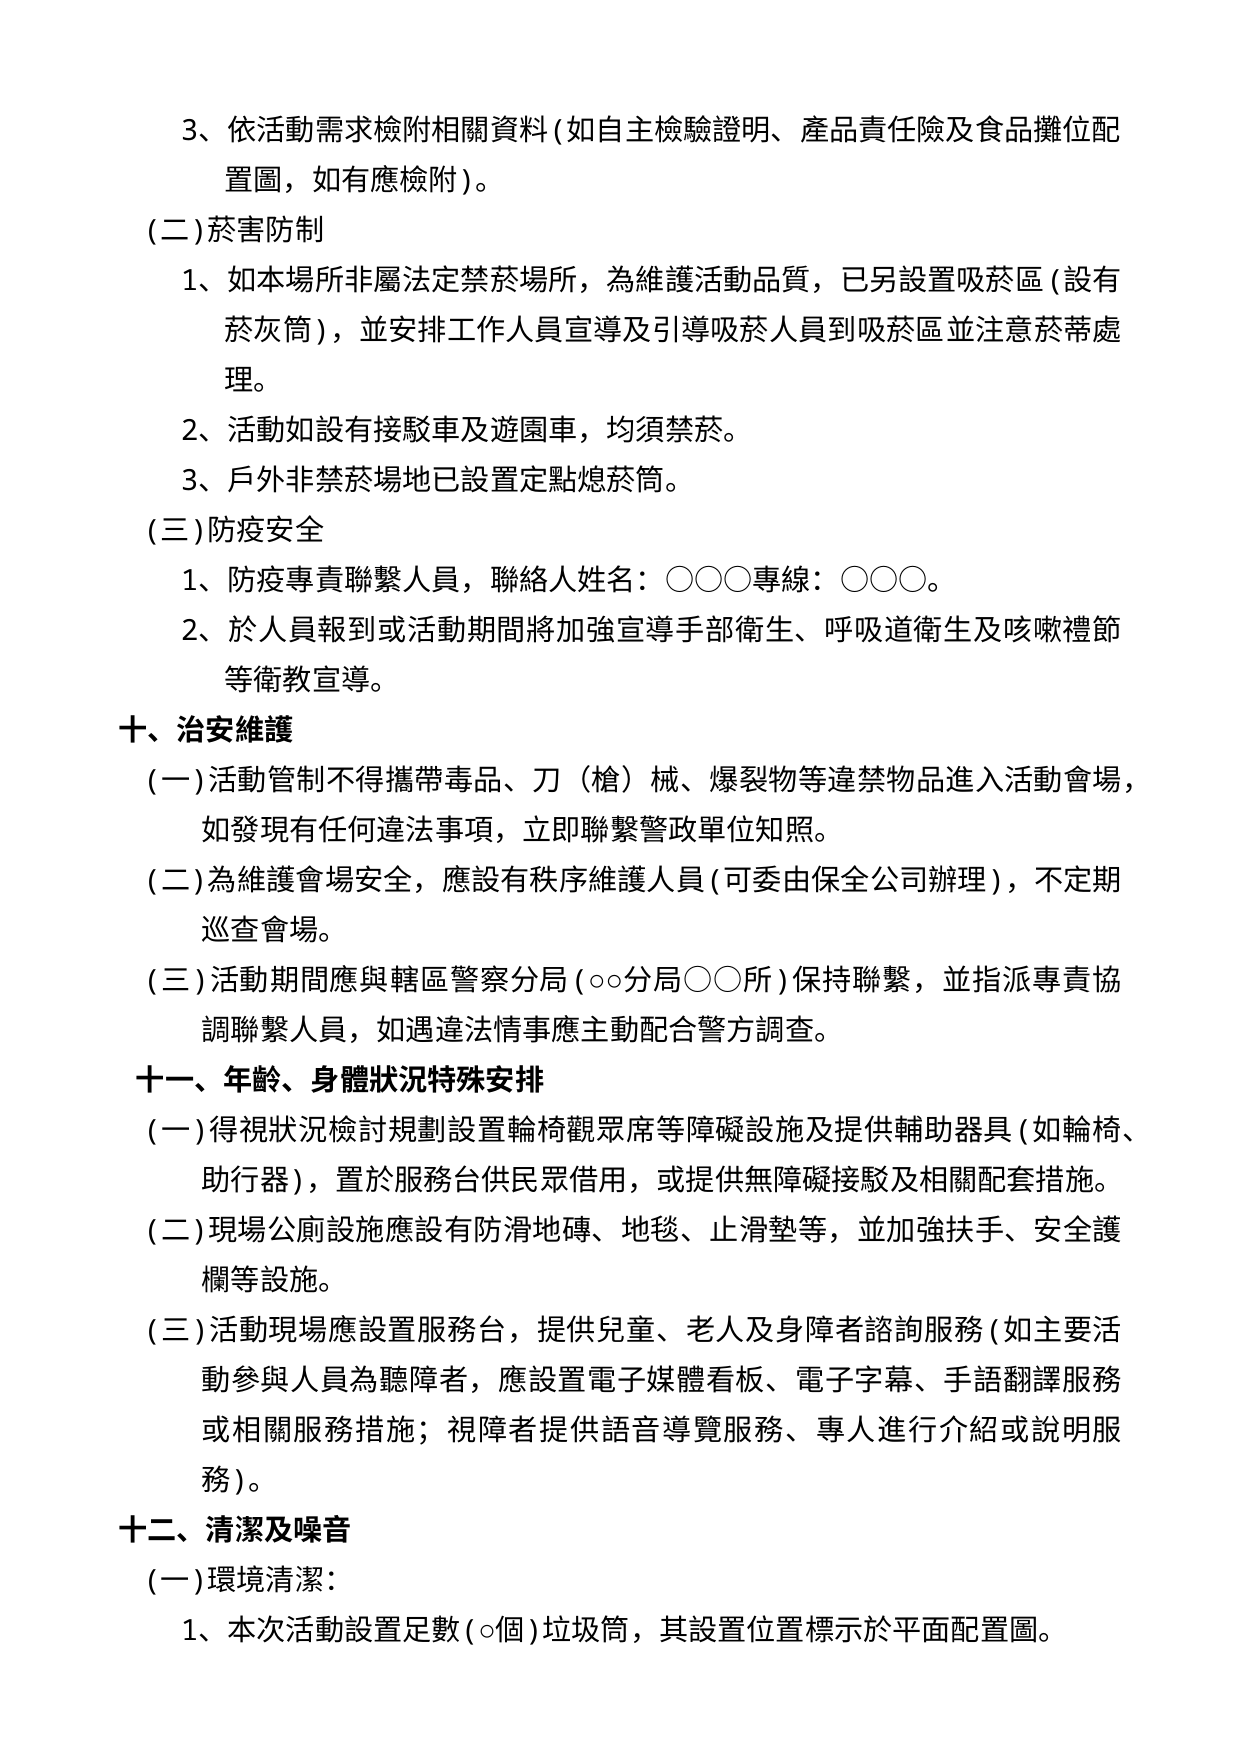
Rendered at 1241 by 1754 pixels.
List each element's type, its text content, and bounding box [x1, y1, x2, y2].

text 3、依活動需求檢附相關資料(如自主檢驗證明、產品責任險及食品攤位配置圖，如有應檢附)。 [181, 100, 1122, 200]
text (二)菸害防制 [143, 200, 1122, 250]
text 十、治安維護 [118, 700, 1122, 750]
text 十二、清潔及噪音 [118, 1500, 1122, 1550]
text 十一、年齡、身體狀況特殊安排 [118, 1050, 1122, 1100]
text (三)活動現場應設置服務台，提供兒童、老人及身障者諮詢服務(如主要活動參與人員為聽障者，應設置電子媒體看板、電子字幕、手語翻譯服務或相關服務措施；視障者提供語音導覽服務、專人進行介紹或說明服務)。 [143, 1300, 1122, 1500]
text 3、戶外非禁菸場地已設置定點熄菸筒。 [181, 450, 1122, 500]
text (一)得視狀況檢討規劃設置輪椅觀眾席等障礙設施及提供輔助器具(如輪椅、助行器)，置於服務台供民眾借用，或提供無障礙接駁及相關配套措施。 [143, 1100, 1122, 1200]
text 2、活動如設有接駁車及遊園車，均須禁菸。 [181, 400, 1122, 450]
text 1、防疫專責聯繫人員，聯絡人姓名：○○○專線：○○○。 [181, 550, 1122, 600]
text (一)環境清潔： [143, 1550, 1122, 1600]
text 1、如本場所非屬法定禁菸場所，為維護活動品質，已另設置吸菸區(設有菸灰筒)，並安排工作人員宣導及引導吸菸人員到吸菸區並注意菸蒂處理。 [181, 250, 1122, 400]
text (三)活動期間應與轄區警察分局(○○分局○○所)保持聯繫，並指派專責協調聯繫人員，如遇違法情事應主動配合警方調查。 [143, 950, 1122, 1050]
text 1、本次活動設置足數(○個)垃圾筒，其設置位置標示於平面配置圖。 [181, 1600, 1122, 1650]
text (一)活動管制不得攜帶毒品、刀（槍）械、爆裂物等違禁物品進入活動會場，如發現有任何違法事項，立即聯繫警政單位知照。 [143, 750, 1122, 850]
text (三)防疫安全 [143, 500, 1122, 550]
text 2、於人員報到或活動期間將加強宣導手部衛生、呼吸道衛生及咳嗽禮節等衛教宣導。 [181, 600, 1122, 700]
text (二)為維護會場安全，應設有秩序維護人員(可委由保全公司辦理)，不定期巡查會場。 [143, 850, 1122, 950]
text (二)現場公廁設施應設有防滑地磚、地毯、止滑墊等，並加強扶手、安全護欄等設施。 [143, 1200, 1122, 1300]
